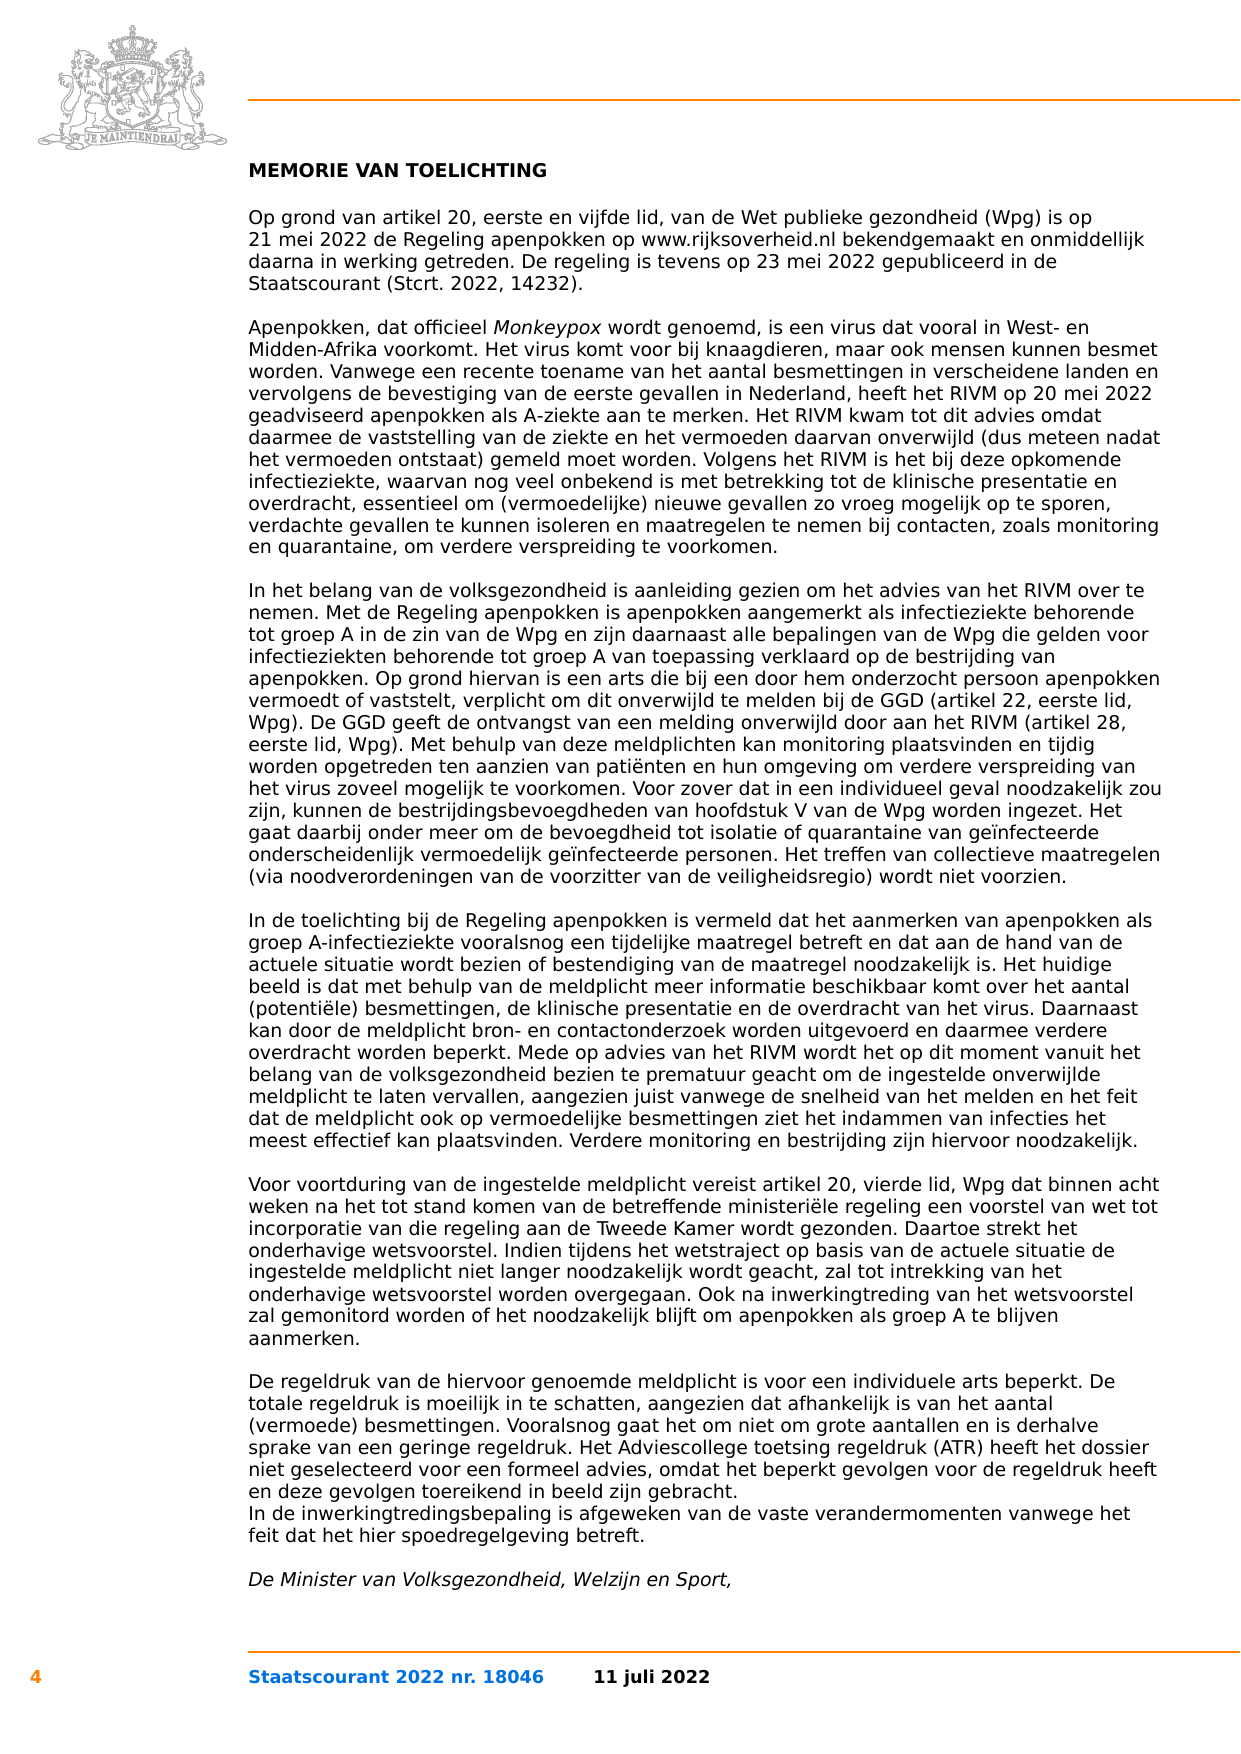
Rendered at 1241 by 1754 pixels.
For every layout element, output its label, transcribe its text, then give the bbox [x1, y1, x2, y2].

text De regeldruk van de hiervoor genoemde meldplicht is voor een individuele arts beperkt. De totale regeldruk is moeilijk in te schatten, aangezien dat afhankelijk is van het aantal (vermoede) besmettingen. Vooralsnog gaat het om niet om grote aantallen en is derhalve sprake van een geringe regeldruk. Het Adviescollege toetsing regeldruk (ATR) heeft het dossier niet geselecteerd voor een formeel advies, omdat het beperkt gevolgen voor de regeldruk heeft en deze gevolgen toereikend in beeld zijn gebracht. [248, 1371, 1163, 1503]
text Voor voortduring van de ingestelde meldplicht vereist artikel 20, vierde lid, Wpg dat binnen acht weken na het tot stand komen van de betreffende ministeriële regeling een voorstel van wet tot incorporatie van die regeling aan de Tweede Kamer wordt gezonden. Daartoe strekt het onderhavige wetsvoorstel. Indien tijdens het wetstraject op basis van de actuele situatie de ingestelde meldplicht niet langer noodzakelijk wordt geacht, zal tot intrekking van het onderhavige wetsvoorstel worden overgegaan. Ook na inwerkingtreding van het wetsvoorstel zal gemonitord worden of het noodzakelijk blijft om apenpokken als groep A te blijven aanmerken. [248, 1173, 1163, 1349]
text Apenpokken, dat officieel Monkeypox wordt genoemd, is een virus dat vooral in West- en Midden-Afrika voorkomt. Het virus komt voor bij knaagdieren, maar ook mensen kunnen besmet worden. Vanwege een recente toename van het aantal besmettingen in verscheidene landen en vervolgens de bevestiging van de eerste gevallen in Nederland, heeft het RIVM op 20 mei 2022 geadviseerd apenpokken als A‑ziekte aan te merken. Het RIVM kwam tot dit advies omdat daarmee de vaststelling van de ziekte en het vermoeden daarvan onverwijld (dus meteen nadat het vermoeden ontstaat) gemeld moet worden. Volgens het RIVM is het bij deze opkomende infectieziekte, waarvan nog veel onbekend is met betrekking tot de klinische presentatie en overdracht, essentieel om (vermoedelijke) nieuwe gevallen zo vroeg mogelijk op te sporen, verdachte gevallen te kunnen isoleren en maatregelen te nemen bij contacten, zoals monitoring en quarantaine, om verdere verspreiding te voorkomen. [248, 317, 1163, 558]
text Op grond van artikel 20, eerste en vijfde lid, van de Wet publieke gezondheid (Wpg) is op 21 mei 2022 de Regeling apenpokken op www.rijksoverheid.nl bekendgemaakt en onmiddellijk daarna in werking getreden. De regeling is tevens op 23 mei 2022 gepubliceerd in de Staatscourant (Stcrt. 2022, 14232). [248, 207, 1163, 295]
subtitle MEMORIE VAN TOELICHTING [248, 160, 1163, 182]
picture [38, 25, 227, 150]
text In het belang van de volksgezondheid is aanleiding gezien om het advies van het RIVM over te nemen. Met de Regeling apenpokken is apenpokken aangemerkt als infectieziekte behorende tot groep A in de zin van de Wpg en zijn daarnaast alle bepalingen van de Wpg die gelden voor infectieziekten behorende tot groep A van toepassing verklaard op de bestrijding van apenpokken. Op grond hiervan is een arts die bij een door hem onderzocht persoon apenpokken vermoedt of vaststelt, verplicht om dit onverwijld te melden bij de GGD (artikel 22, eerste lid, Wpg). De GGD geeft de ontvangst van een melding onverwijld door aan het RIVM (artikel 28, eerste lid, Wpg). Met behulp van deze meldplichten kan monitoring plaatsvinden en tijdig worden opgetreden ten aanzien van patiënten en hun omgeving om verdere verspreiding van het virus zoveel mogelijk te voorkomen. Voor zover dat in een individueel geval noodzakelijk zou zijn, kunnen de bestrijdingsbevoegdheden van hoofdstuk V van de Wpg worden ingezet. Het gaat daarbij onder meer om de bevoegdheid tot isolatie of quarantaine van geïnfecteerde onderscheidenlijk vermoedelijk geïnfecteerde personen. Het treffen van collectieve maatregelen (via noodverordeningen van de voorzitter van de veiligheidsregio) wordt niet voorzien. [248, 580, 1163, 888]
text De Minister van Volksgezondheid, Welzijn en Sport, [248, 1569, 1163, 1591]
text In de inwerkingtredingsbepaling is afgeweken van de vaste verandermomenten vanwege het feit dat het hier spoedregelgeving betreft. [248, 1503, 1163, 1547]
text In de toelichting bij de Regeling apenpokken is vermeld dat het aanmerken van apenpokken als groep A-infectieziekte vooralsnog een tijdelijke maatregel betreft en dat aan de hand van de actuele situatie wordt bezien of bestendiging van de maatregel noodzakelijk is. Het huidige beeld is dat met behulp van de meldplicht meer informatie beschikbaar komt over het aantal (potentiële) besmettingen, de klinische presentatie en de overdracht van het virus. Daarnaast kan door de meldplicht bron- en contactonderzoek worden uitgevoerd en daarmee verdere overdracht worden beperkt. Mede op advies van het RIVM wordt het op dit moment vanuit het belang van de volksgezondheid bezien te prematuur geacht om de ingestelde onverwijlde meldplicht te laten vervallen, aangezien juist vanwege de snelheid van het melden en het feit dat de meldplicht ook op vermoedelijke besmettingen ziet het indammen van infecties het meest effectief kan plaatsvinden. Verdere monitoring en bestrijding zijn hiervoor noodzakelijk. [248, 910, 1163, 1152]
